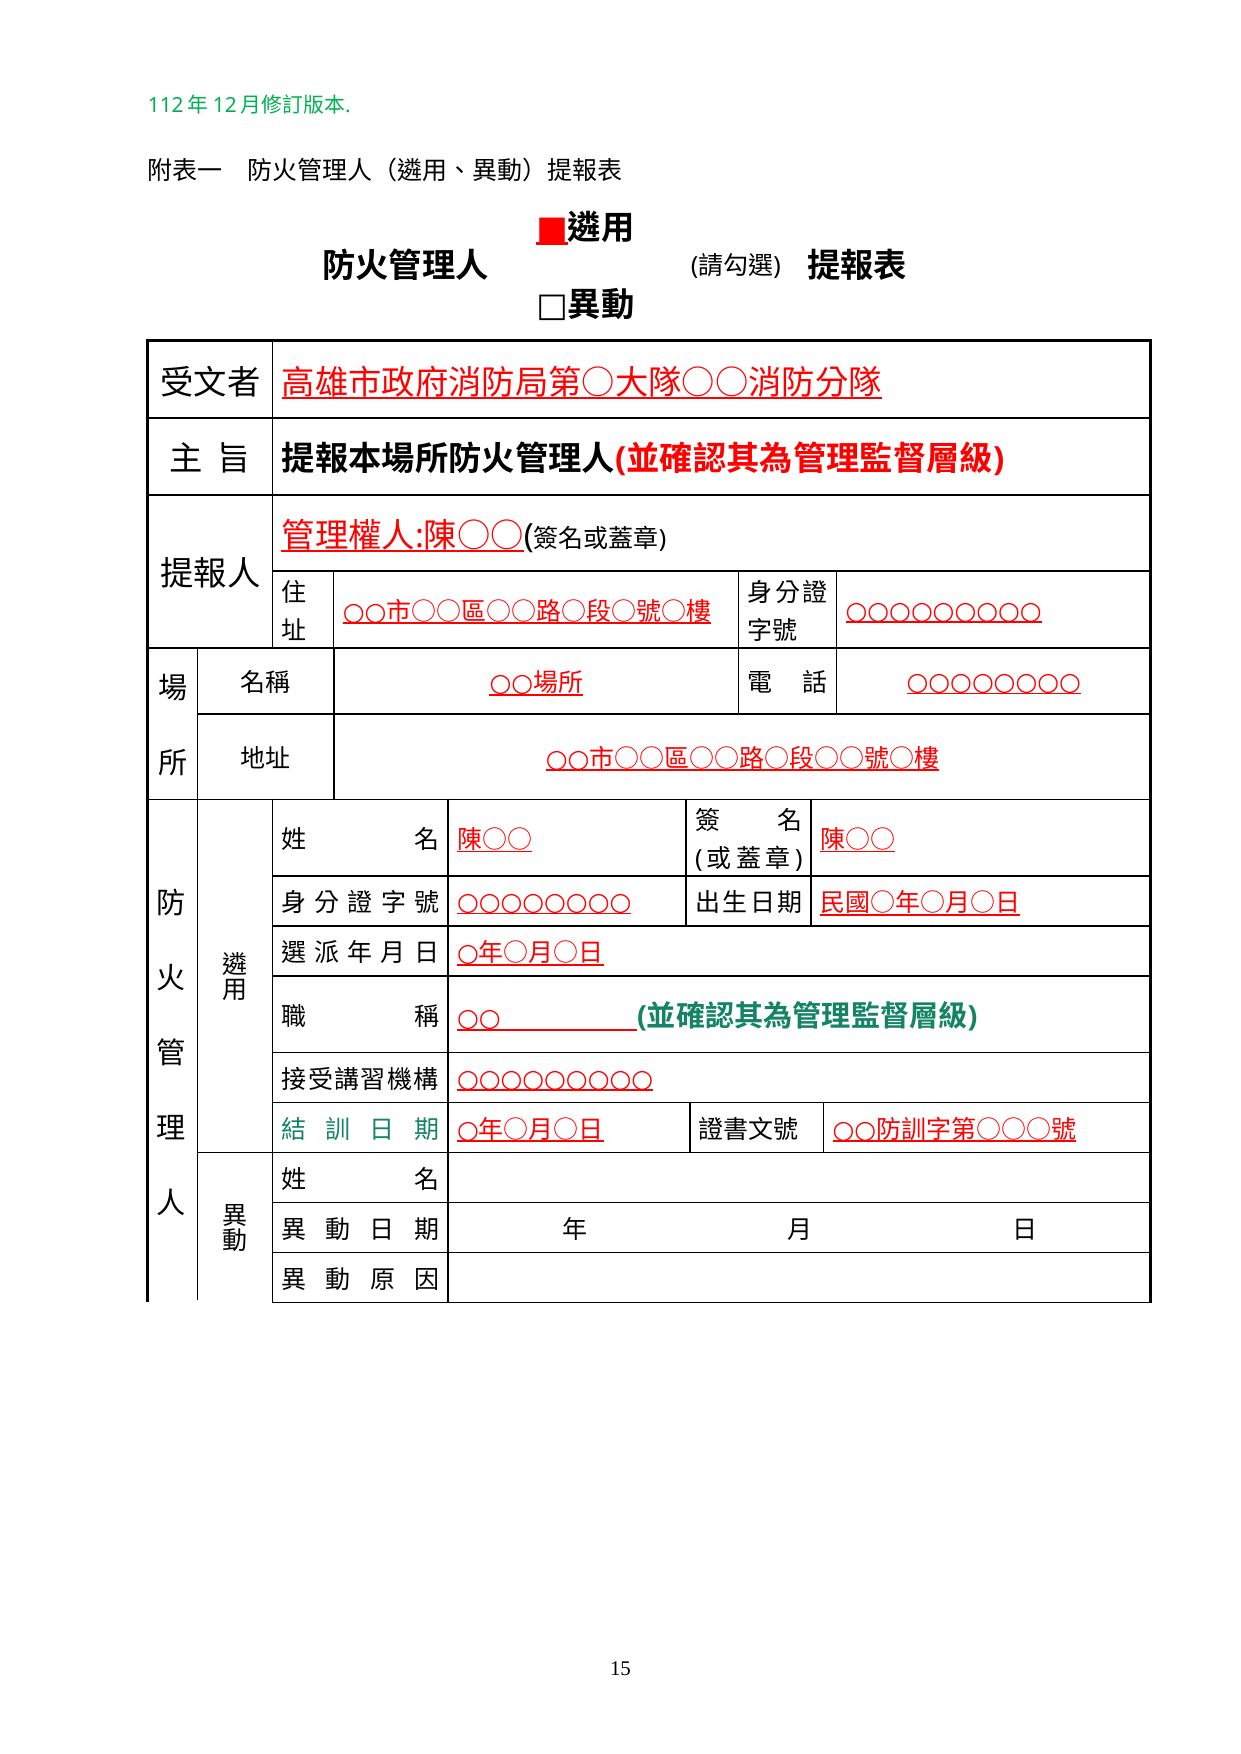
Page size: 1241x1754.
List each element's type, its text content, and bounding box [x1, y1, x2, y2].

table_cell [449, 1153, 1149, 1202]
table_cell 身分證 字號 [739, 572, 836, 647]
table_cell ○○ (並確認其為管理監督層級) [449, 977, 1149, 1052]
table_cell 身分證字號 [273, 877, 447, 925]
table_cell ○○場所 [335, 649, 738, 713]
table_cell 姓 名 [273, 800, 447, 875]
table_cell ○○防訓字第○○○號 [824, 1103, 1149, 1152]
table_cell 防 火 管 理 人 [149, 800, 197, 1302]
table_header 提報表 [798, 188, 1151, 339]
table_cell 住址 [273, 572, 333, 647]
table_cell 陳○○ [449, 800, 685, 875]
table_cell □異動 [498, 263, 673, 339]
table_cell 年 月 日 [449, 1203, 1149, 1252]
table_cell 提報人 [149, 496, 272, 647]
table_cell 接受講習機構 [273, 1053, 447, 1102]
text 附表一 防火管理人（遴用、異動）提報表 [148, 150, 1092, 188]
table_cell ○○○○○○○○○ [449, 1053, 1149, 1102]
table_cell ○○○○○○○○ [449, 877, 685, 925]
table_header 防火管理人 [148, 188, 497, 339]
table_cell 選派年月日 [273, 927, 447, 975]
table_cell 地址 [198, 715, 333, 798]
table_cell 受文者 [149, 342, 272, 417]
table_cell 電 話 [739, 649, 836, 713]
table_cell 異動原因 [273, 1253, 447, 1302]
table_cell [449, 1253, 1149, 1302]
table_cell ○年○月○日 [449, 1103, 689, 1152]
table_cell ○○市○○區○○路○段○號○樓 [334, 572, 738, 647]
table_cell ○○○○○○○○ [837, 649, 1149, 713]
table_cell 證書文號 [691, 1103, 823, 1152]
table_cell ○○市○○區○○路○段○○號○樓 [335, 715, 1149, 798]
table_header ■遴用 [498, 188, 673, 263]
table_cell 管理權人:陳○○(簽名或蓋章) [273, 496, 1149, 570]
table_cell 民國○年○月○日 [812, 877, 1149, 925]
table_cell 簽名 (或蓋章) [687, 800, 810, 875]
table_cell 高雄市政府消防局第○大隊○○消防分隊 [273, 342, 1149, 417]
table_cell 場所 [149, 649, 197, 798]
table_cell 遴用 [198, 800, 272, 1152]
table_cell 異動日期 [273, 1203, 447, 1252]
table_cell 結訓日期 [273, 1103, 447, 1152]
table_cell ○年○月○日 [449, 927, 1149, 975]
table_cell 名稱 [198, 649, 333, 713]
table_cell 主 旨 [149, 419, 272, 494]
table_cell 異動 [197, 1153, 272, 1302]
table_cell 出生日期 [687, 877, 810, 925]
table_header (請勾選) [673, 188, 798, 339]
table_cell ○○○○○○○○○ [837, 572, 1149, 647]
table_cell 提報本場所防火管理人(並確認其為管理監督層級) [273, 419, 1149, 494]
table_cell 陳○○ [812, 800, 1149, 875]
table_cell 姓 名 [273, 1153, 447, 1202]
table_cell 職 稱 [273, 977, 447, 1052]
